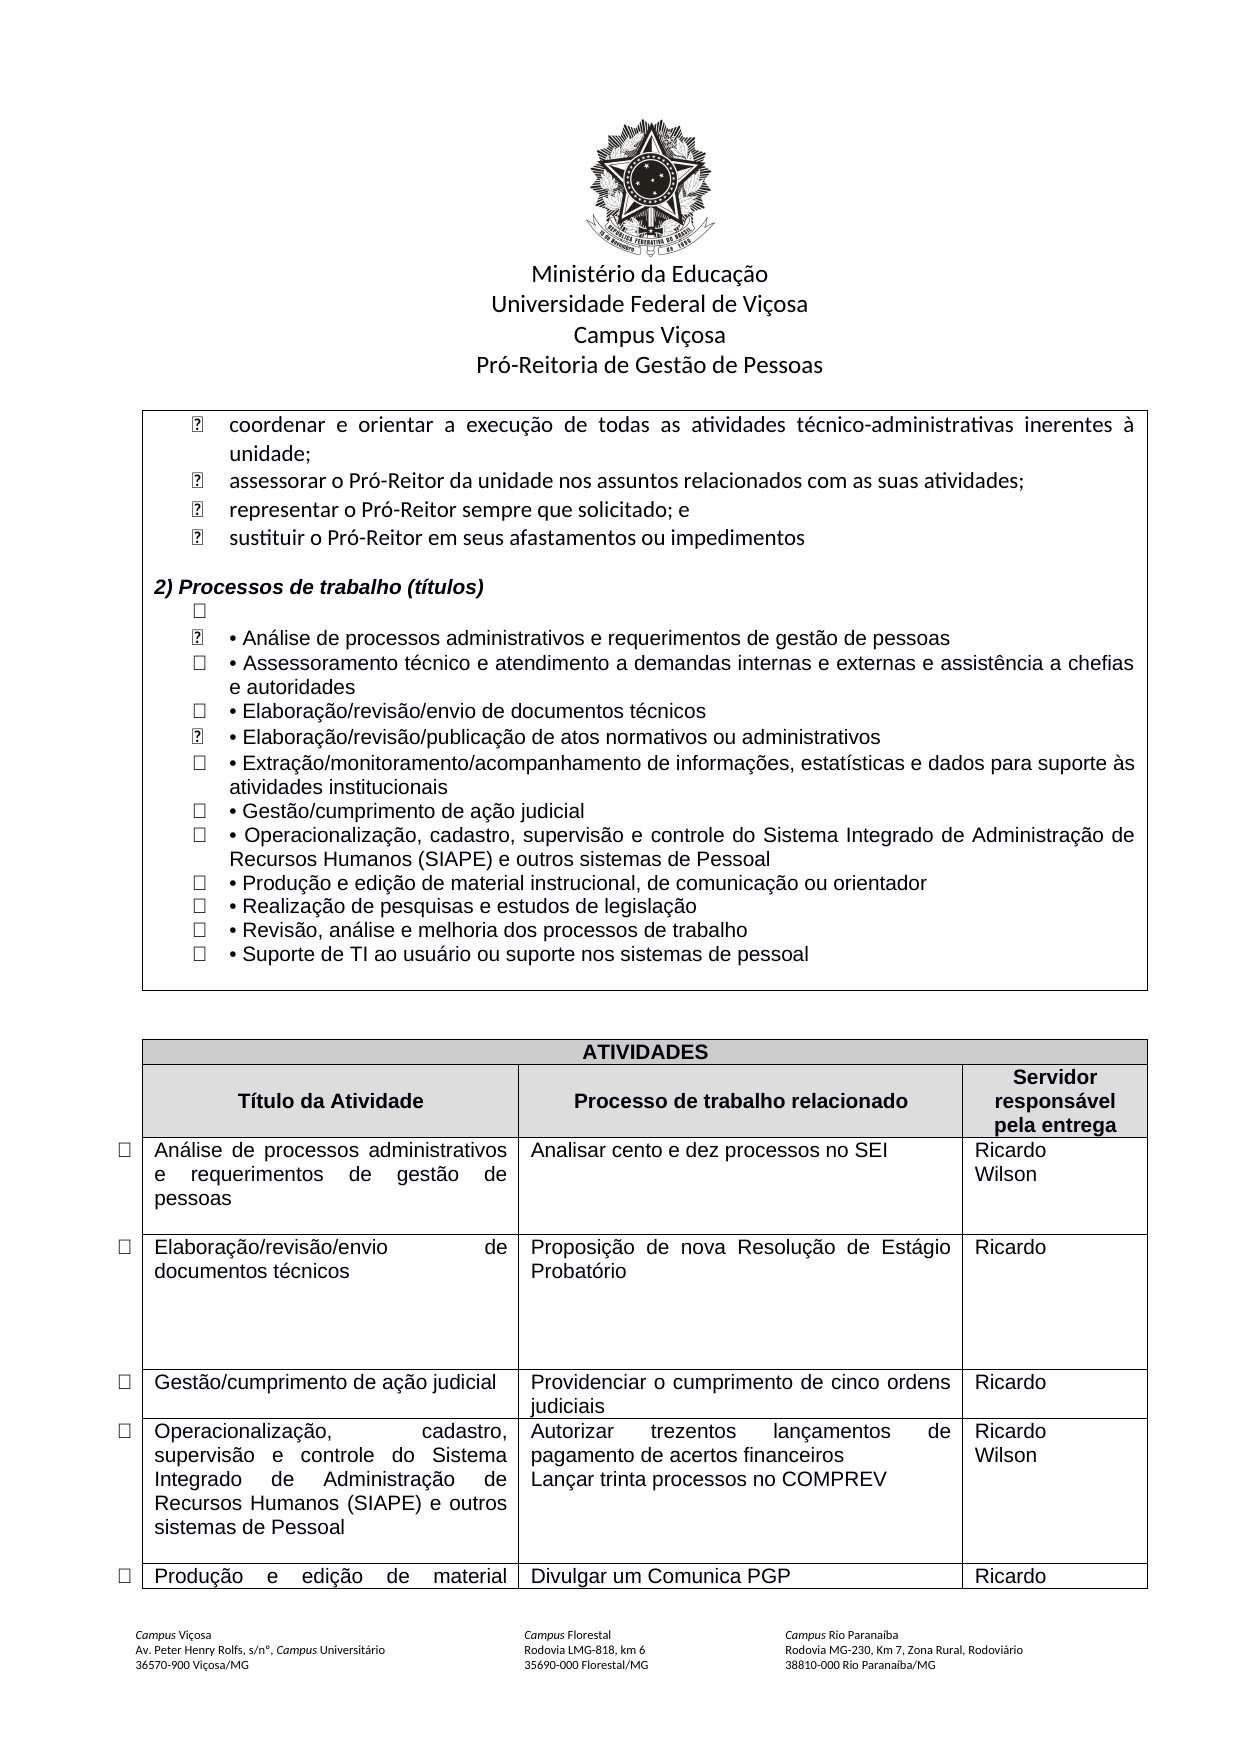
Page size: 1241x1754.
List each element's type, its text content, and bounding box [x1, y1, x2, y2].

table_cell Título da Atividade [143, 1065, 518, 1137]
table_cell Análise de processos administrativos e requerimentos de gestão de pessoas [143, 1138, 518, 1234]
table_cell 1) Atribuições do setor assessorar a Pró-Reitoria de Gestão de Pessoas e suas divisões quanto à implementação e avaliação das políticas de pessoal; desenvolver estudos relacionados aos procedimentos e rotinas da área de gestão de pessoal; analisar e instruir processos de demanda dos próprios servidores e órgãos externos à UFV; coordenar e orientar a execução de todas as atividades técnico-administrativas inerentes à unidade; assessorar o Pró-Reitor da unidade nos assuntos relacionados com as suas atividades; representar o Pró-Reitor sempre que solicitado; e sustituir o Pró-Reitor em seus afastamentos ou impedimentos 2) Processos de trabalho (títulos) • Análise de processos administrativos e requerimentos de gestão de pessoas • Assessoramento técnico e atendimento a demandas internas e externas e assistência a chefias e autoridades • Elaboração/revisão/envio de documentos técnicos • Elaboração/revisão/publicação de atos normativos ou administrativos • Extração/monitoramento/acompanhamento de informações, estatísticas e dados para suporte às atividades institucionais • Gestão/cumprimento de ação judicial • Operacionalização, cadastro, supervisão e controle do Sistema Integrado de Administração de Recursos Humanos (SIAPE) e outros sistemas de Pessoal • Produção e edição de material instrucional, de comunicação ou orientador • Realização de pesquisas e estudos de legislação • Revisão, análise e melhoria dos processos de trabalho • Suporte de TI ao usuário ou suporte nos sistemas de pessoal [143, 411, 1147, 990]
table_cell Operacionalização, cadastro, supervisão e controle do Sistema Integrado de Administração de Recursos Humanos (SIAPE) e outros sistemas de Pessoal [143, 1419, 518, 1563]
table_header ATIVIDADES [143, 1040, 1147, 1064]
table_cell Analisar cento e dez processos no SEI [519, 1138, 962, 1234]
table_cell Ricardo [963, 1235, 1147, 1369]
table_cell Elaboração/revisão/envio de documentos técnicos [143, 1235, 518, 1369]
table_cell Providenciar o cumprimento de cinco ordens judiciais [519, 1370, 962, 1418]
table_cell Divulgar um Comunica PGP [519, 1564, 962, 1588]
table_cell Produção e edição de material [143, 1564, 518, 1588]
table_cell Ricardo Wilson [963, 1419, 1147, 1563]
table_cell Gestão/cumprimento de ação judicial [143, 1370, 518, 1418]
table_cell Servidor responsável pela entrega [963, 1065, 1147, 1137]
table_cell Ricardo Wilson [963, 1138, 1147, 1234]
table_cell Autorizar trezentos lançamentos de pagamento de acertos financeiros Lançar trinta processos no COMPREV [519, 1419, 962, 1563]
table_cell Ricardo [963, 1564, 1147, 1588]
picture [583, 118, 717, 258]
table_cell Ricardo [963, 1370, 1147, 1418]
table_cell Processo de trabalho relacionado [519, 1065, 962, 1137]
table_cell Proposição de nova Resolução de Estágio Probatório [519, 1235, 962, 1369]
